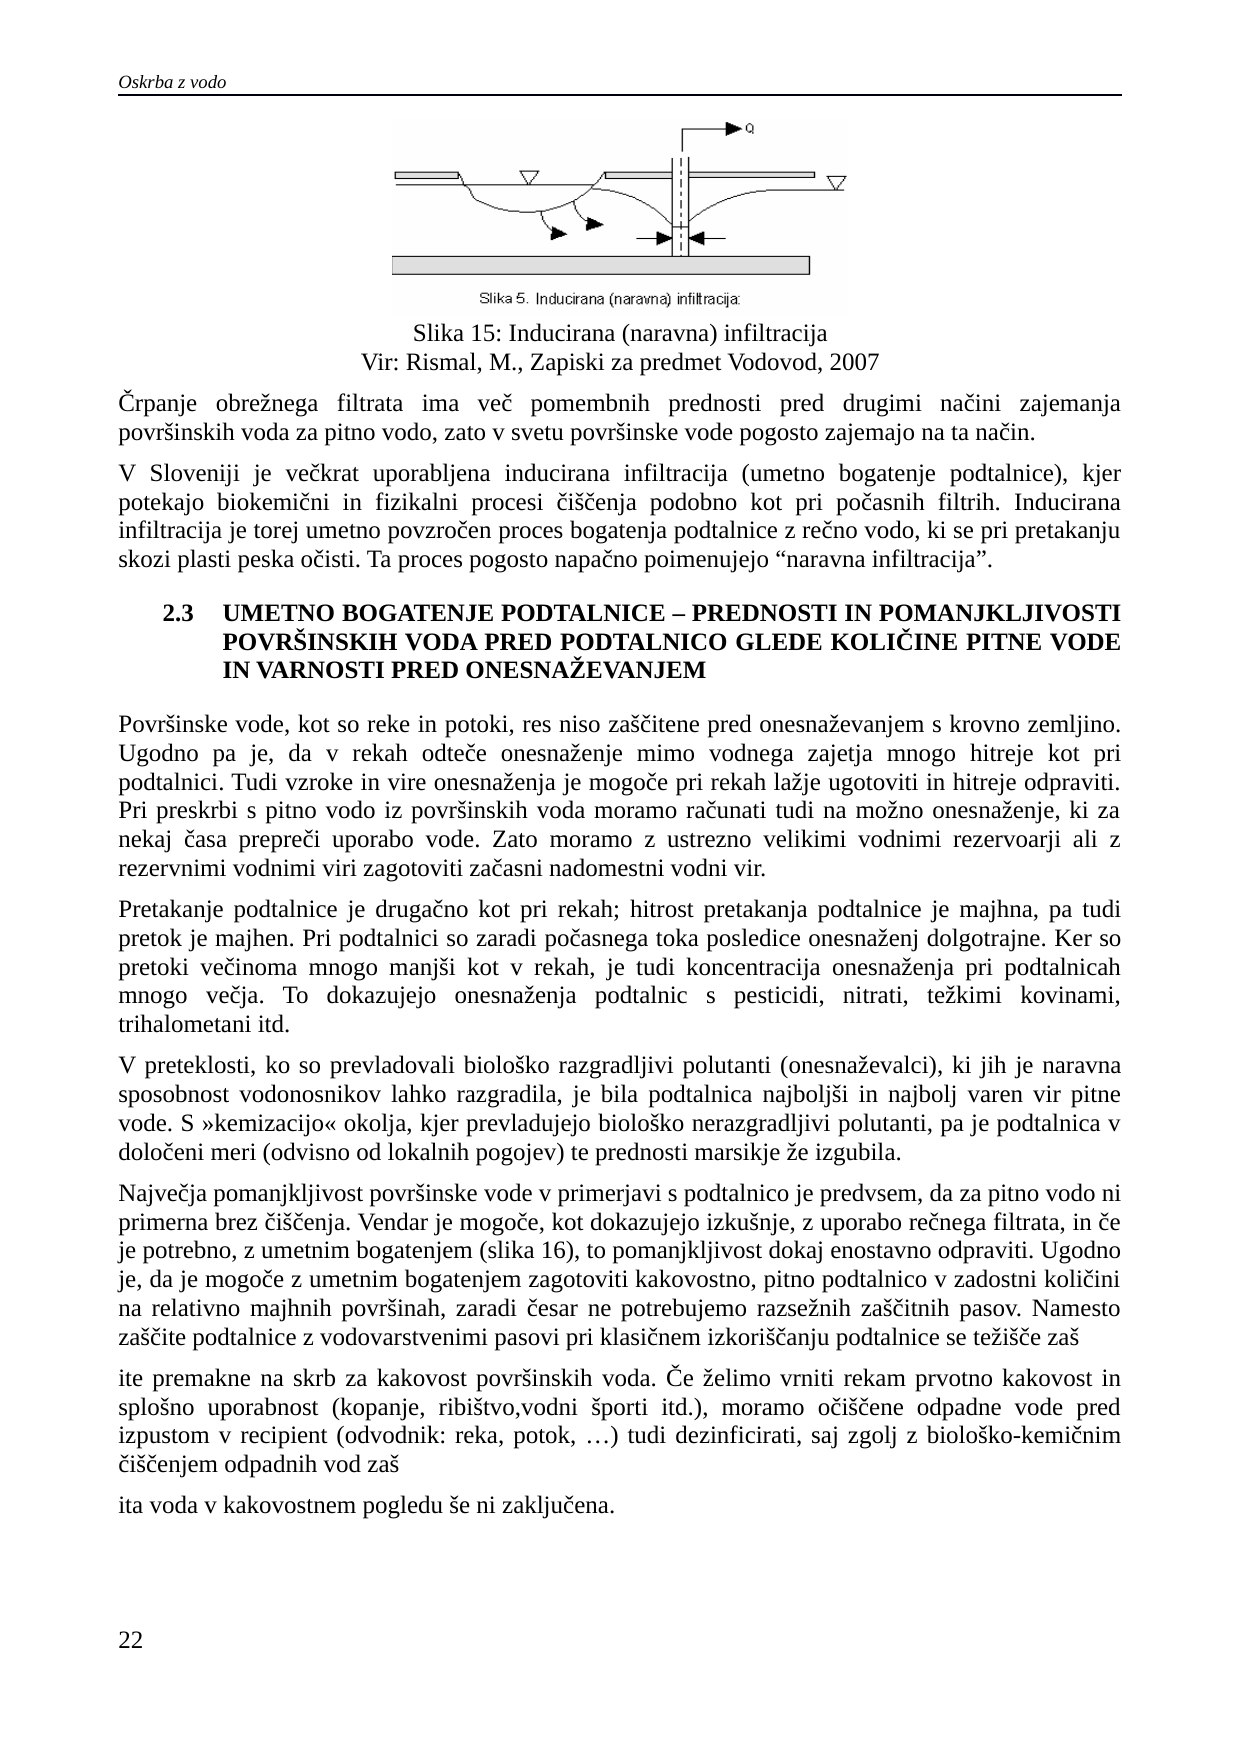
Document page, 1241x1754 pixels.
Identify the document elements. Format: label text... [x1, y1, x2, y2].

text ita voda v kakovostnem pogledu še ni zaključena. [118, 1491, 1122, 1519]
text Površinske vode, kot so reke in potoki, res niso zaščitene pred onesnaževanjem s krovno zemljino. Ugodno pa je, da v rekah odteče onesnaženje mimo vodnega zajetja mnogo hitreje kot pri podtalnici. Tudi vzroke in vire onesnaženja je mogoče pri rekah lažje ugotoviti in hitreje odpraviti. Pri preskrbi s pitno vodo iz površinskih voda moramo računati tudi na možno onesnaženje, ki za nekaj časa prepreči uporabo vode. Zato moramo z ustrezno velikimi vodnimi rezervoarji ali z rezervnimi vodnimi viri zagotoviti začasni nadomestni vodni vir. [118, 709, 1122, 882]
text Pretakanje podtalnice je drugačno kot pri rekah; hitrost pretakanja podtalnice je majhna, pa tudi pretok je majhen. Pri podtalnici so zaradi počasnega toka posledice onesnaženj dolgotrajne. Ker so pretoki večinoma mnogo manjši kot v rekah, je tudi koncentracija onesnaženja pri podtalnicah mnogo večja. To dokazujejo onesnaženja podtalnic s pesticidi, nitrati, težkimi kovinami, trihalometani itd. [118, 894, 1122, 1038]
text Vir: Rismal, M., Zapiski za predmet Vodovod, 2007 [118, 347, 1122, 376]
text Črpanje obrežnega filtrata ima več pomembnih prednosti pred drugimi načini zajemanja površinskih voda za pitno vodo, zato v svetu površinske vode pogosto zajemajo na ta način. [118, 388, 1122, 446]
text Največja pomanjkljivost površinske vode v primerjavi s podtalnico je predvsem, da za pitno vodo ni primerna brez čiščenja. Vendar je mogoče, kot dokazujejo izkušnje, z uporabo rečnega filtrata, in če je potrebno, z umetnim bogatenjem (slika 16), to pomanjkljivost dokaj enostavno odpraviti. Ugodno je, da je mogoče z umetnim bogatenjem zagotoviti kakovostno, pitno podtalnico v zadostni količini na relativno majhnih površinah, zaradi česar ne potrebujemo razsežnih zaščitnih pasov. Namesto zaščite podtalnice z vodovarstvenimi pasovi pri klasičnem izkoriščanju podtalnice se težišče zaš [118, 1178, 1122, 1351]
subtitle Umetno bogatenje podtalnice – prednosti in pomanjkljivosti površinskih voda pred podtalnico glede količine pitne vode in varnosti pred onesnaževanjem [162, 598, 1122, 684]
text V Sloveniji je večkrat uporabljena inducirana infiltracija (umetno bogatenje podtalnice), kjer potekajo biokemični in fizikalni procesi čiščenja podobno kot pri počasnih filtrih. Inducirana infiltracija je torej umetno povzročen proces bogatenja podtalnice z rečno vodo, ki se pri pretakanju skozi plasti peska očisti. Ta proces pogosto napačno poimenujejo “naravna infiltracija”. [118, 458, 1122, 573]
text Slika 15: Inducirana (naravna) infiltracija [118, 318, 1122, 347]
text ite premakne na skrb za kakovost površinskih voda. Če želimo vrniti rekam prvotno kakovost in splošno uporabnost (kopanje, ribištvo,vodni športi itd.), moramo očiščene odpadne vode pred izpustom v recipient (odvodnik: reka, potok, …) tudi dezinficirati, saj zgolj z biološko-kemičnim čiščenjem odpadnih vod zaš [118, 1363, 1122, 1478]
text V preteklosti, ko so prevladovali biološko razgradljivi polutanti (onesnaževalci), ki jih je naravna sposobnost vodonosnikov lahko razgradila, je bila podtalnica najboljši in najbolj varen vir pitne vode. S »kemizacijo« okolja, kjer prevladujejo biološko nerazgradljivi polutanti, pa je podtalnica v določeni meri (odvisno od lokalnih pogojev) te prednosti marsikje že izgubila. [118, 1051, 1122, 1166]
